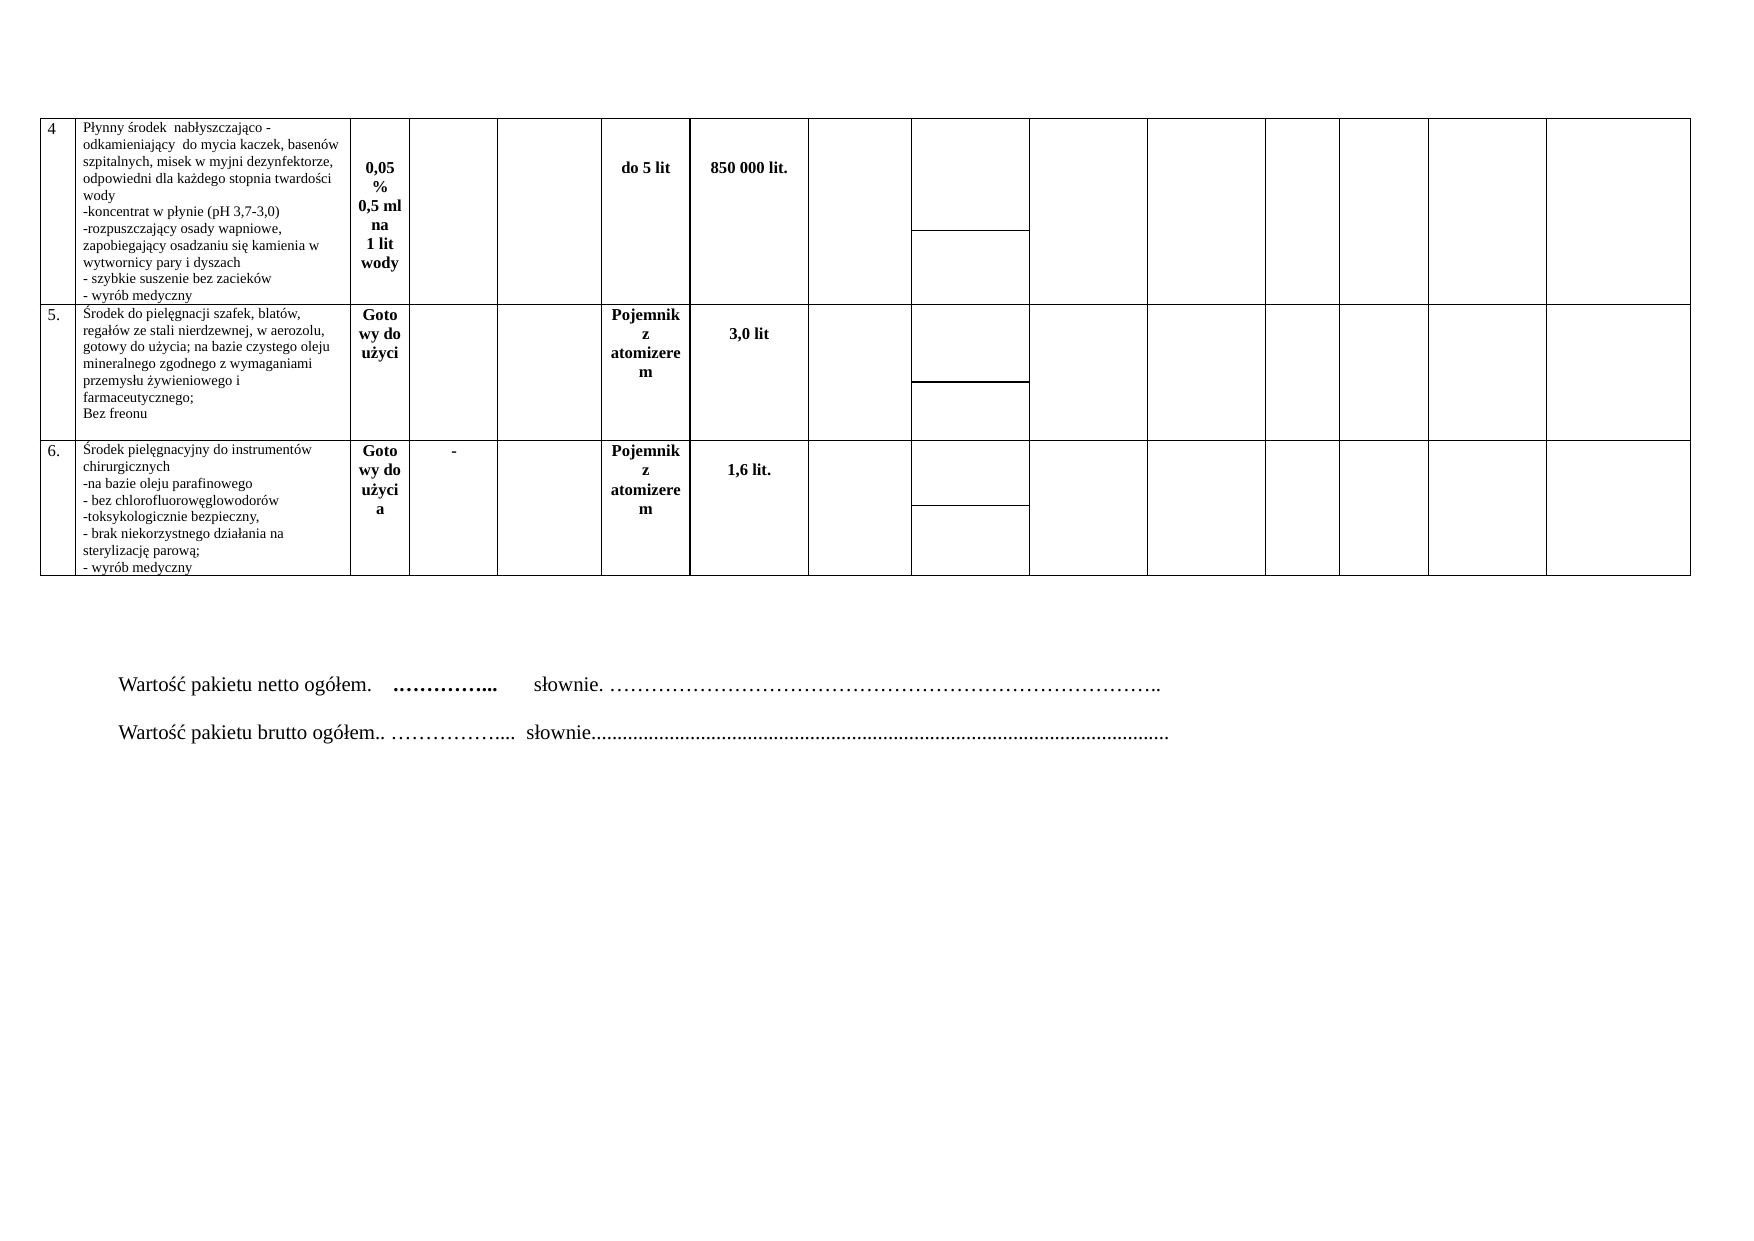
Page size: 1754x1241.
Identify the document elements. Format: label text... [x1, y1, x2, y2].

table_cell [912, 305, 1029, 381]
table_cell [498, 119, 601, 304]
table_cell [498, 305, 601, 440]
table_cell 6. [41, 441, 75, 575]
table_cell [1148, 305, 1265, 440]
table_cell Pojemnik z atomizerem [602, 305, 689, 440]
table_cell [1547, 305, 1690, 440]
table_cell 0,05% 0,5 ml na 1 lit wody [351, 119, 409, 304]
table_cell - [410, 441, 497, 575]
table_cell 3,0 lit [691, 305, 808, 440]
table_cell [1030, 119, 1147, 304]
table_cell 1,6 lit. [691, 441, 808, 575]
table_cell [1547, 441, 1690, 575]
table_cell Gotowy do użycia [351, 441, 409, 575]
table_cell 4 [41, 119, 75, 304]
table_cell [809, 119, 911, 304]
table_cell Płynny środek nabłyszczająco - odkamieniający do mycia kaczek, basenów szpitalnych, misek w myjni dezynfektorze, odpowiedni dla każdego stopnia twardości wody -koncentrat w płynie (pH 3,7-3,0) -rozpuszczający osady wapniowe, zapobiegający osadzaniu się kamienia w wytwornicy pary i dyszach - szybkie suszenie bez zacieków - wyrób medyczny [76, 119, 350, 304]
table_cell 850 000 lit. [691, 119, 808, 304]
text Wartość pakietu netto ogółem. .…………... słownie. …………………………………………………………………….. [118, 672, 1636, 696]
table_cell [809, 441, 911, 575]
table_cell [1429, 305, 1546, 440]
text Wartość pakietu brutto ogółem.. …………….... słownie............................................................................................................... [118, 720, 1636, 744]
table_cell [1148, 441, 1265, 575]
table_cell 5. [41, 305, 75, 440]
table_cell [1266, 441, 1339, 575]
table_cell [498, 441, 601, 575]
table_cell Środek pielęgnacyjny do instrumentów chirurgicznych -na bazie oleju parafinowego - bez chlorofluorowęglowodorów -toksykologicznie bezpieczny, - brak niekorzystnego działania na sterylizację parową; - wyrób medyczny [76, 441, 350, 575]
table_cell [1030, 305, 1147, 440]
table_cell [912, 441, 1029, 505]
table_cell [1340, 441, 1428, 575]
table_cell Gotowy do użyci [351, 305, 409, 440]
table_cell [912, 506, 1029, 575]
table_cell [912, 231, 1029, 304]
table_cell [912, 119, 1029, 230]
table_cell [410, 119, 497, 304]
table_cell [1266, 305, 1339, 440]
table_cell [1148, 119, 1265, 304]
table_cell [410, 305, 497, 440]
table_cell Pojemnik z atomizerem [602, 441, 689, 575]
table_cell [1340, 305, 1428, 440]
table_cell [1429, 441, 1546, 575]
table_cell [1340, 119, 1428, 304]
table_cell [1266, 119, 1339, 304]
table_cell Środek do pielęgnacji szafek, blatów, regałów ze stali nierdzewnej, w aerozolu, gotowy do użycia; na bazie czystego oleju mineralnego zgodnego z wymaganiami przemysłu żywieniowego i farmaceutycznego; Bez freonu [76, 305, 350, 440]
table_cell [1429, 119, 1546, 304]
table_cell [1030, 441, 1147, 575]
table_cell [1547, 119, 1690, 304]
table_cell [912, 383, 1029, 440]
table_cell do 5 lit [602, 119, 689, 304]
table_cell [809, 305, 911, 440]
